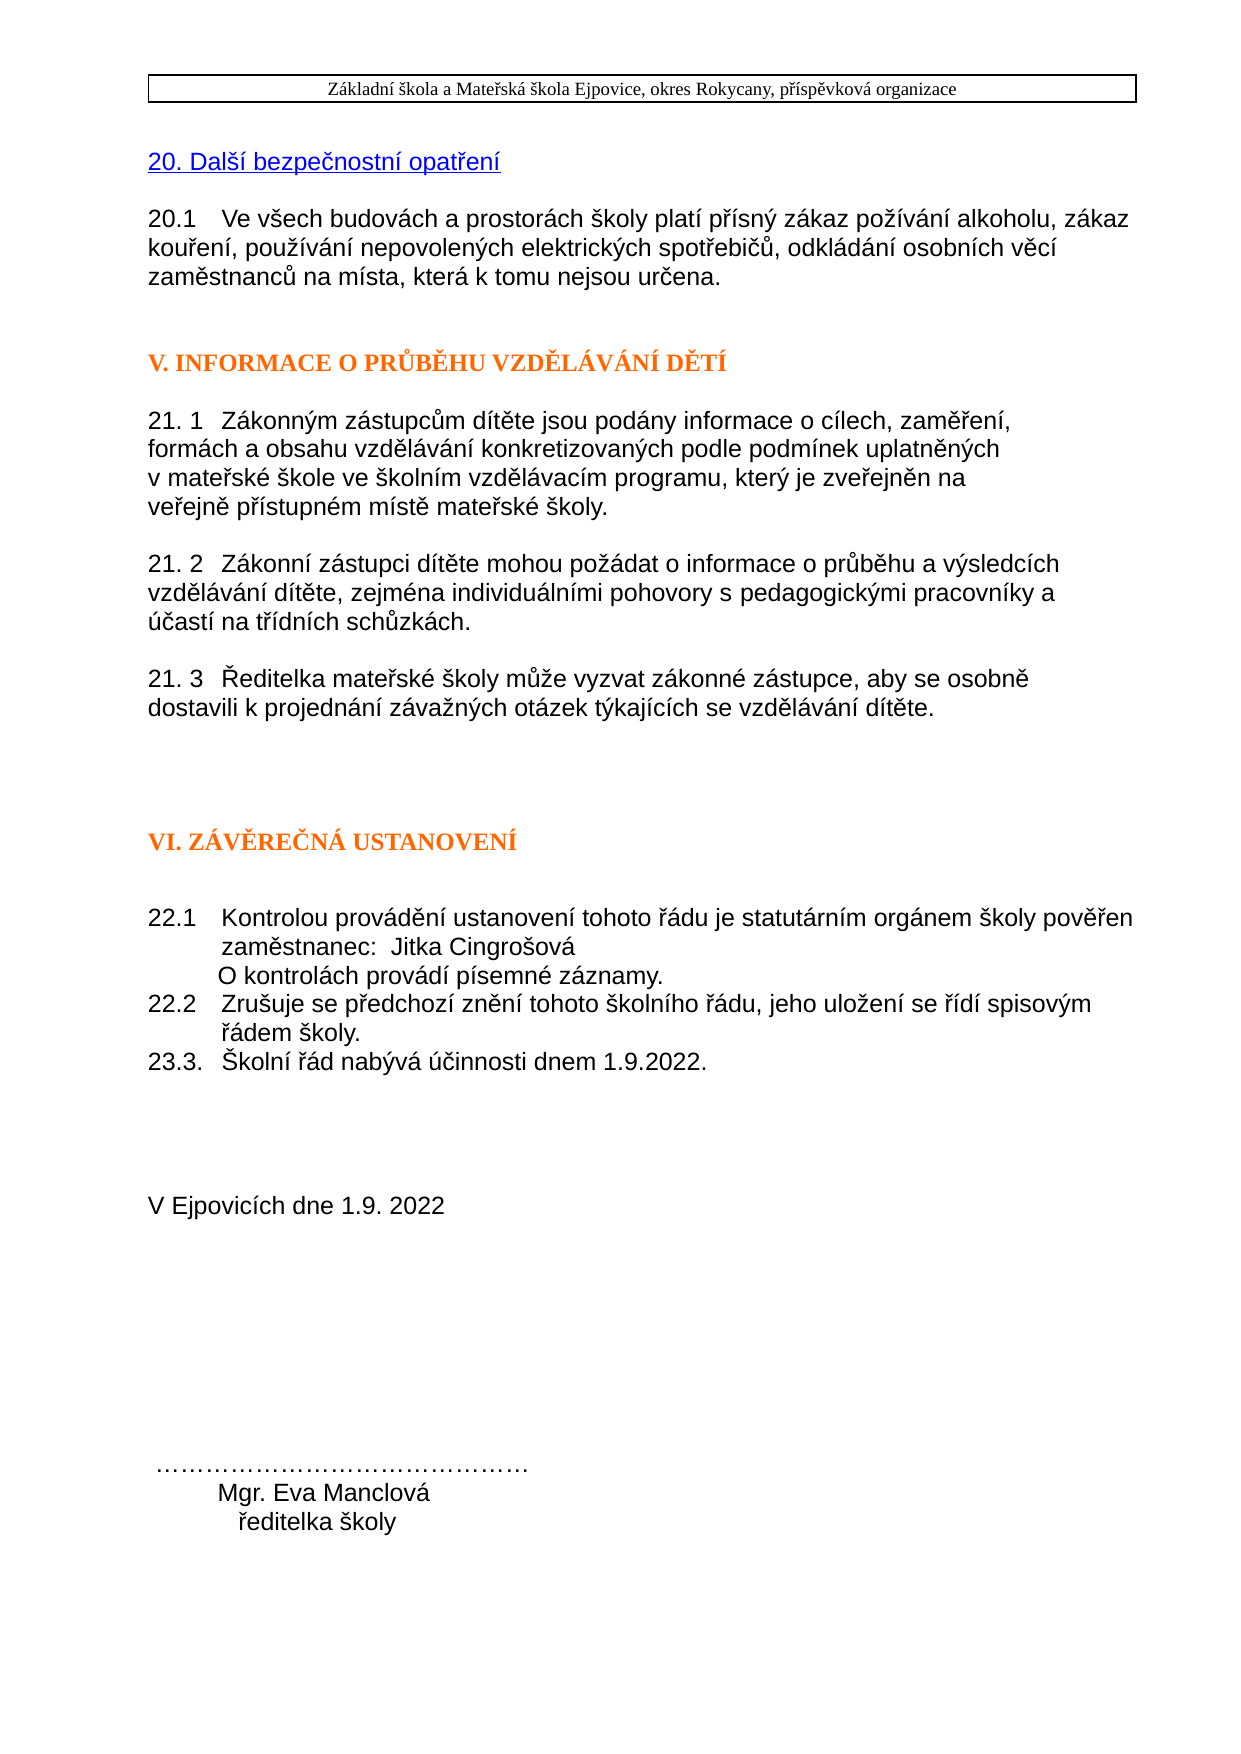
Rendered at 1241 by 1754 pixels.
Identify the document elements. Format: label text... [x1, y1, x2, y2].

text O kontrolách provádí písemné záznamy. [148, 961, 1137, 989]
subtitle V. Informace o průběhu vzdělávání dětí [148, 348, 1137, 377]
text VI. zÁvěrečná ustanovení [148, 827, 1137, 856]
text ředitelka školy [148, 1507, 1137, 1536]
text 22.2 Zrušuje se předchozí znění tohoto školního řádu, jeho uložení se řídí spisovým řádem školy. [148, 989, 1137, 1047]
text veřejně přístupném místě mateřské školy. [148, 492, 1137, 521]
text 21. 1 Zákonným zástupcům dítěte jsou podány informace o cílech, zaměření, [148, 406, 1137, 434]
text 22.1 Kontrolou provádění ustanovení tohoto řádu je statutárním orgánem školy pověřen zaměstnanec: Jitka Cingrošová [148, 903, 1137, 961]
text 20. Další bezpečnostní opatření [148, 147, 1137, 176]
text 21. 2 Zákonní zástupci dítěte mohou požádat o informace o průběhu a výsledcích [148, 549, 1137, 578]
text V Ejpovicích dne 1.9. 2022 [148, 1191, 1137, 1219]
text ……………………………………… [148, 1449, 1137, 1478]
text dostavili k projednání závažných otázek týkajících se vzdělávání dítěte. [148, 693, 1137, 722]
text 23.3. Školní řád nabývá účinnosti dnem 1.9.2022. [148, 1047, 1137, 1076]
text 20.1 Ve všech budovách a prostorách školy platí přísný zákaz požívání alkoholu, zákaz kouření, používání nepovolených elektrických spotřebičů, odkládání osobních věcí zaměstnanců na místa, která k tomu nejsou určena. [148, 204, 1137, 291]
text 21. 3 Ředitelka mateřské školy může vyzvat zákonné zástupce, aby se osobně [148, 664, 1137, 693]
text účastí na třídních schůzkách. [148, 607, 1137, 636]
text v mateřské škole ve školním vzdělávacím programu, který je zveřejněn na [148, 463, 1137, 492]
text Mgr. Eva Manclová [148, 1478, 1137, 1507]
text formách a obsahu vzdělávání konkretizovaných podle podmínek uplatněných [148, 434, 1137, 463]
text vzdělávání dítěte, zejména individuálními pohovory s pedagogickými pracovníky a [148, 578, 1137, 607]
